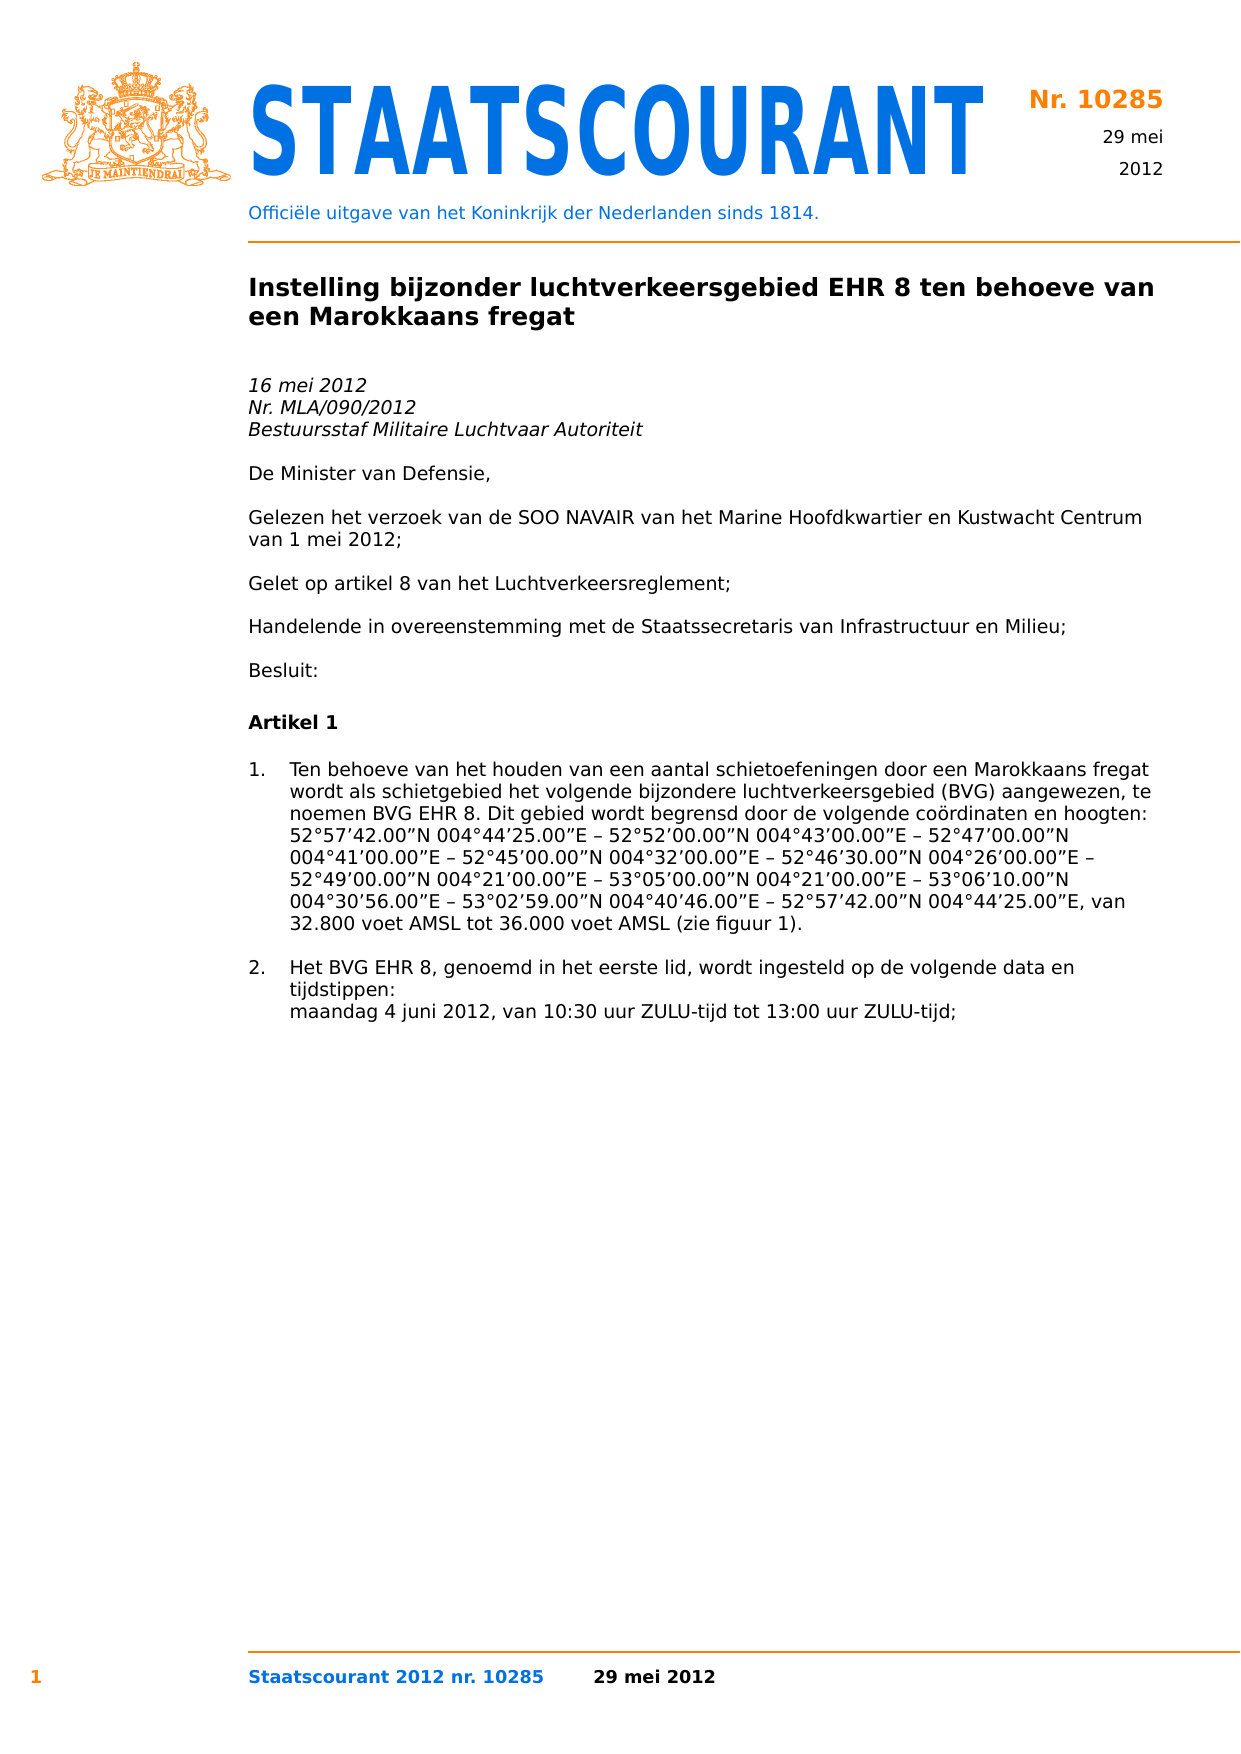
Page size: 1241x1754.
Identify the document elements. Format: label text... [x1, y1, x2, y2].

text Besluit: [248, 660, 1163, 682]
text 16 mei 2012 [248, 375, 1163, 397]
text Handelende in overeenstemming met de Staatssecretaris van Infrastructuur en Milieu; [248, 616, 1163, 638]
text 52°57’42.00”N 004°44’25.00”E – 52°52’00.00”N 004°43’00.00”E – 52°47’00.00”N 004°41’00.00”E – 52°45’00.00”N 004°32’00.00”E – 52°46’30.00”N 004°26’00.00”E – 52°49’00.00”N 004°21’00.00”E – 53°05’00.00”N 004°21’00.00”E – 53°06’10.00”N 004°30’56.00”E – 53°02’59.00”N 004°40’46.00”E – 52°57’42.00”N 004°44’25.00”E, van 32.800 voet AMSL tot 36.000 voet AMSL (zie figuur 1). [289, 825, 1163, 935]
table_cell Officiële uitgave van het Koninkrijk der Nederlanden sinds 1814. [248, 203, 1240, 241]
table_header Nr. 10285 [998, 62, 1240, 121]
text 2. Het BVG EHR 8, genoemd in het eerste lid, wordt ingesteld op de volgende data en tijdstippen: [248, 957, 1163, 1001]
text Bestuursstaf Militaire Luchtvaar Autoriteit [248, 419, 1163, 441]
text Gelet op artikel 8 van het Luchtverkeersreglement; [248, 573, 1163, 594]
table_header STAATSCOURANT [248, 62, 998, 203]
text Nr. MLA/090/2012 [248, 397, 1163, 419]
text 1. Ten behoeve van het houden van een aantal schietoefeningen door een Marokkaans fregat wordt als schietgebied het volgende bijzondere luchtverkeersgebied (BVG) aangewezen, te noemen BVG EHR 8. Dit gebied wordt begrensd door de volgende coördinaten en hoogten: [248, 759, 1163, 825]
text De Minister van Defensie, [248, 463, 1163, 485]
subtitle Instelling bijzonder luchtverkeersgebied EHR 8 ten behoeve van een Marokkaans fregat [248, 273, 1163, 331]
table_cell 2012 [998, 153, 1240, 203]
text maandag 4 juni 2012, van 10:30 uur ZULU-tijd tot 13:00 uur ZULU-tijd; [289, 1001, 1163, 1023]
table_header [25, 62, 248, 241]
picture [41, 62, 231, 186]
subtitle Artikel 1 [248, 712, 1163, 734]
text Gelezen het verzoek van de SOO NAVAIR van het Marine Hoofdkwartier en Kustwacht Centrum van 1 mei 2012; [248, 507, 1163, 551]
table_cell 29 mei [998, 121, 1240, 153]
